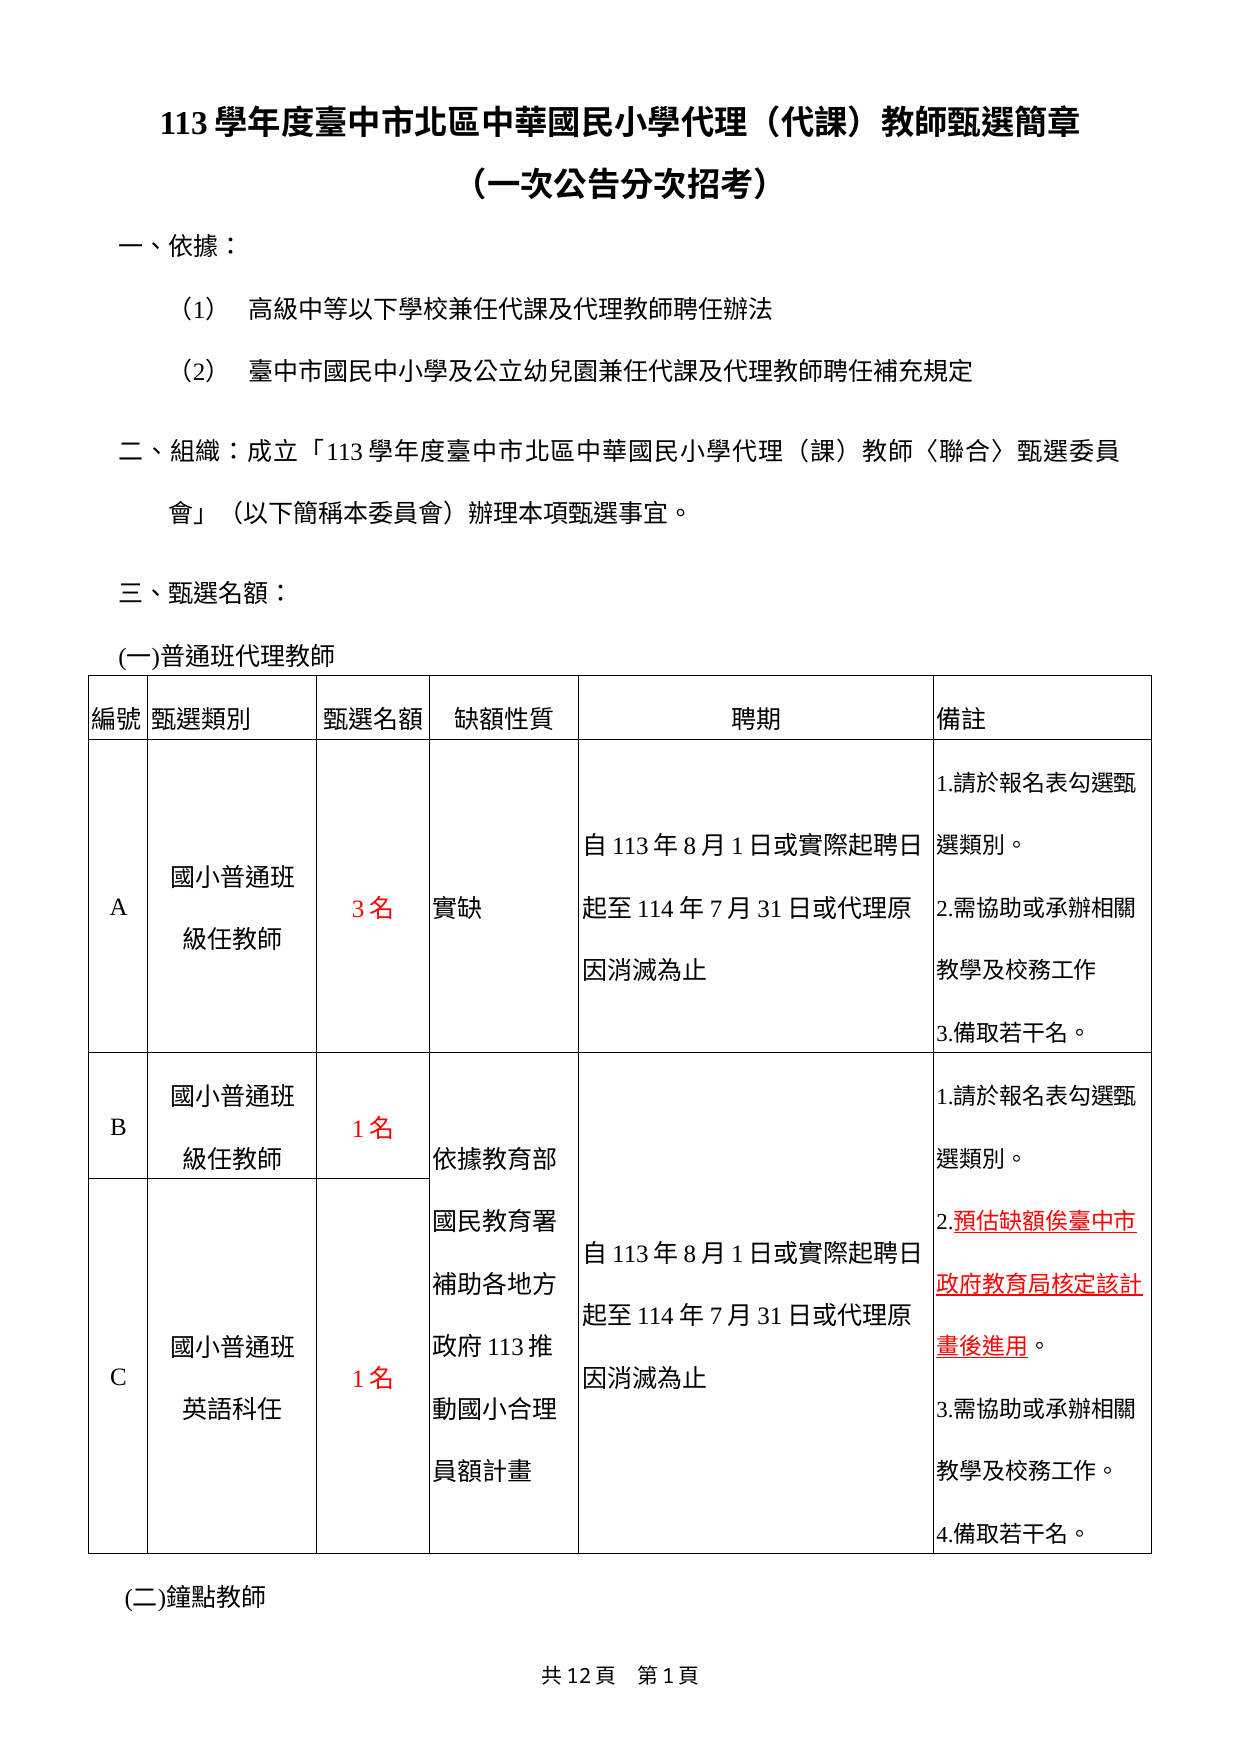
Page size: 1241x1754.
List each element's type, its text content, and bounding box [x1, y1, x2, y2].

table_cell 1.請於報名表勾選甄選類別。 2.預估缺額俟臺中市政府教育局核定該計畫後進用。 3.需協助或承辦相關教學及校務工作。 4.備取若干名。 [934, 1053, 1151, 1553]
table_cell C [89, 1179, 147, 1553]
table_cell 依據教育部國民教育署補助各地方政府113推動國小合理員額計畫 [430, 1053, 578, 1553]
table_cell A [89, 740, 147, 1052]
table_cell 1名 [317, 1053, 429, 1178]
list 高級中等以下學校兼任代課及代理教師聘任辦法 [168, 266, 1122, 328]
table_header 甄選名額 [317, 676, 429, 739]
text （一次公告分次招考） [118, 141, 1122, 203]
table_cell 國小普通班 級任教師 [148, 1053, 316, 1178]
text (二)鐘點教師 [118, 1554, 1122, 1617]
table_cell 國小普通班 級任教師 [148, 740, 316, 1052]
table_cell 自113年8月1日或實際起聘日起至114 年7月31日或代理原因消滅為止 [579, 740, 933, 1052]
list 臺中市國民中小學及公立幼兒園兼任代課及代理教師聘任補充規定 [168, 328, 1122, 391]
text (一)普通班代理教師 [118, 613, 1122, 675]
text 三、甄選名額： [118, 550, 1122, 613]
table_cell 實缺 [430, 740, 578, 1052]
text 二、組織：成立「113學年度臺中市北區中華國民小學代理（課）教師〈聯合〉甄選委員會」（以下簡稱本委員會）辦理本項甄選事宜。 [118, 408, 1122, 533]
table_header 備註 [934, 676, 1151, 739]
table_header 甄選類別 [148, 676, 316, 739]
table_cell 1.請於報名表勾選甄選類別。 2.需協助或承辦相關教學及校務工作 3.備取若干名。 [934, 740, 1151, 1052]
table_header 聘期 [579, 676, 933, 739]
table_cell 國小普通班 英語科任 [148, 1179, 316, 1553]
table_header 編號 [89, 676, 147, 739]
text 一、依據： [118, 203, 1122, 266]
table_cell 1名 [317, 1179, 429, 1553]
table_cell 3名 [317, 740, 429, 1052]
table_cell 自113年8月1日或實際起聘日起至114 年7月31日或代理原因消滅為止 [579, 1053, 933, 1553]
text 113學年度臺中市北區中華國民小學代理（代課）教師甄選簡章 [118, 78, 1122, 141]
table_header 缺額性質 [430, 676, 578, 739]
table_cell B [89, 1053, 147, 1178]
